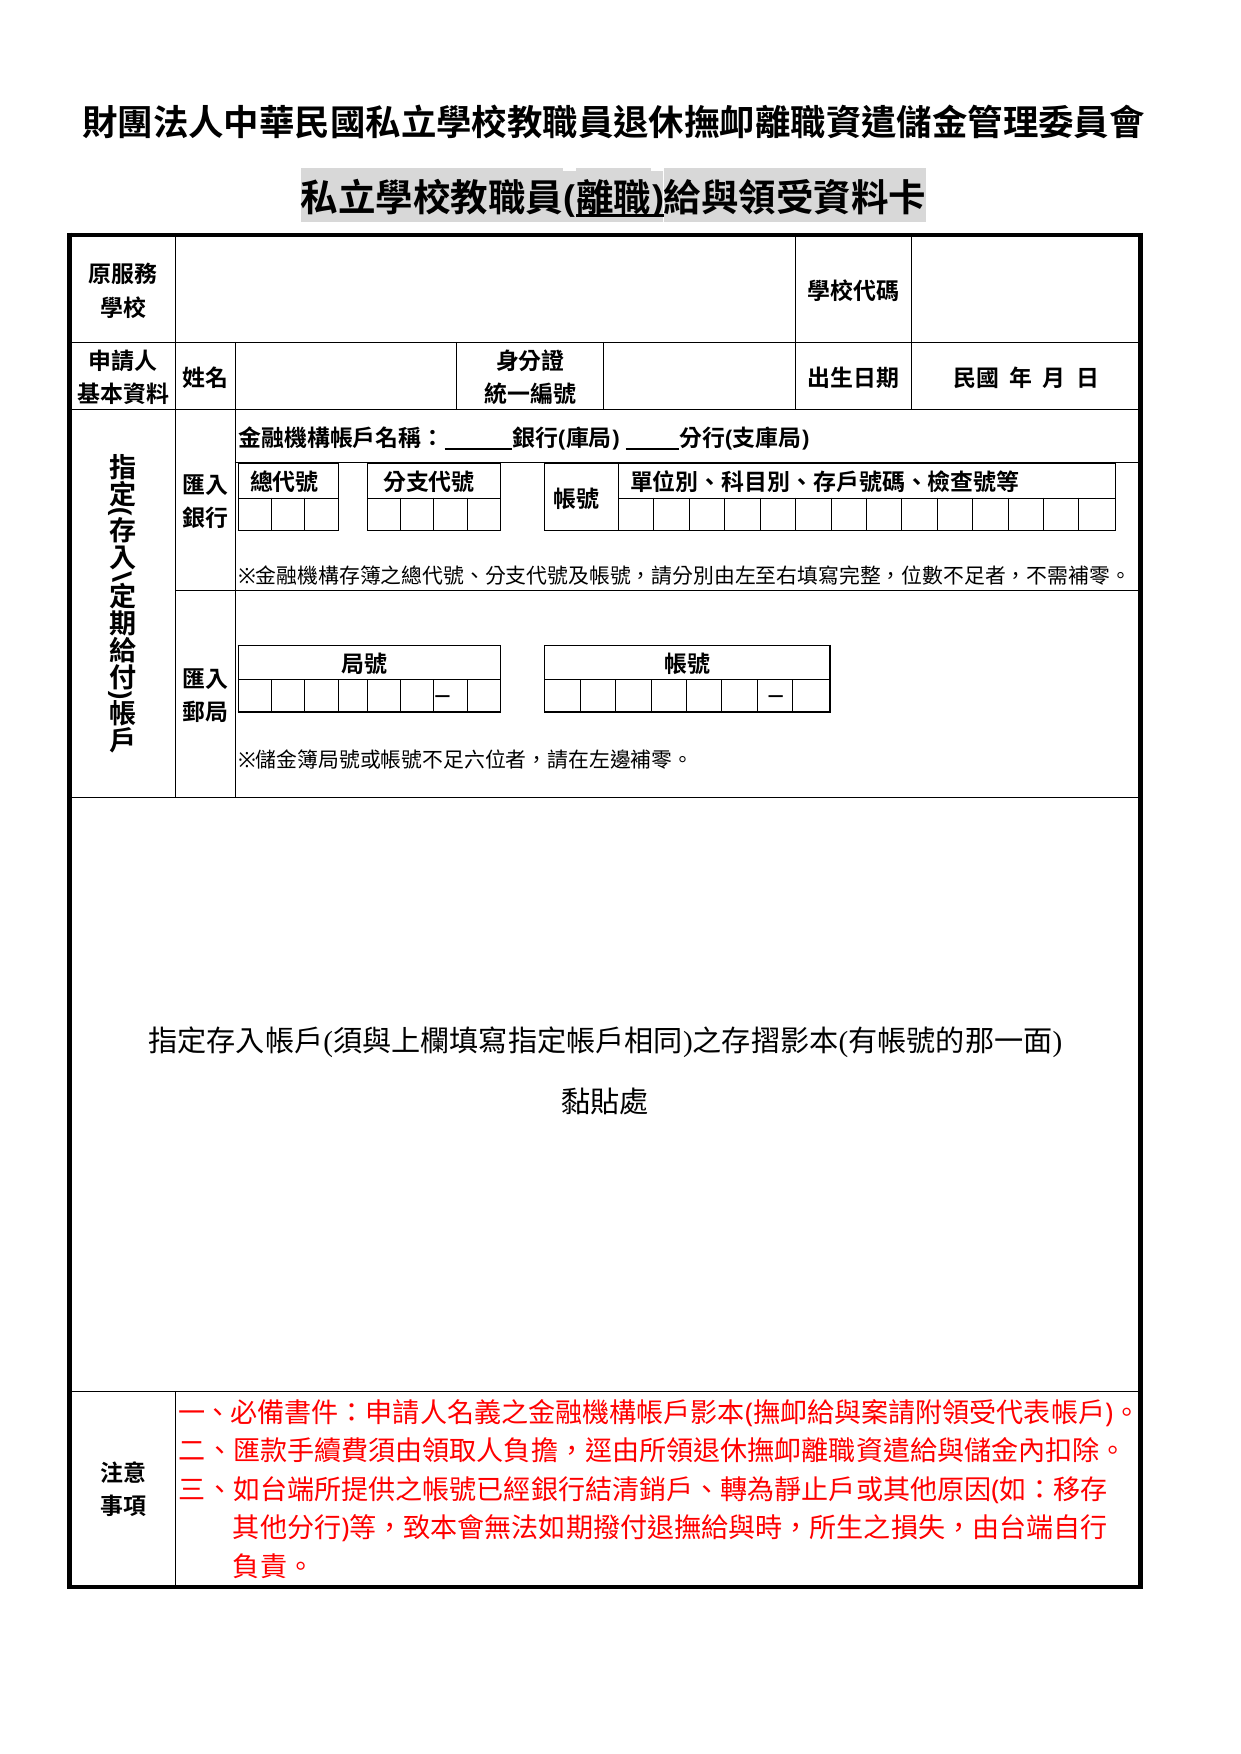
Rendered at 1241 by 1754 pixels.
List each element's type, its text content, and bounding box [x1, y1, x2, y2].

table_cell [616, 680, 651, 711]
table_header 局號 [239, 646, 500, 679]
table_cell [236, 343, 456, 409]
table_cell 民國 年 月 日 [912, 343, 1138, 409]
table_cell [545, 680, 580, 711]
table_cell [434, 499, 467, 530]
table_cell [401, 680, 433, 711]
table_header 總代號 [239, 464, 338, 497]
table_cell [654, 499, 689, 530]
table_cell [501, 679, 544, 711]
table_cell [652, 680, 686, 711]
table_cell [1009, 499, 1043, 530]
table_cell [401, 499, 433, 530]
table_header 帳號 [545, 646, 829, 679]
table_cell [305, 499, 338, 530]
table_cell [368, 499, 400, 530]
table_cell ※儲金簿局號或帳號不足六位者，請在左邊補零。 [236, 591, 1138, 797]
table_cell 注意 事項 [72, 1392, 175, 1584]
table_cell [272, 680, 304, 711]
table_cell [368, 680, 400, 711]
table_cell 指定存入帳戶(須與上欄填寫指定帳戶相同)之存摺影本(有帳號的那一面) 黏貼處 [72, 798, 1138, 1391]
table_cell [239, 499, 271, 530]
table_cell [938, 499, 972, 530]
table_cell [339, 680, 367, 711]
table_cell [468, 499, 500, 530]
table_header 單位別、科目別、存戶號碼、檢查號等 [619, 464, 1115, 497]
table_header [501, 463, 544, 497]
table_cell 匯入郵局 [176, 591, 235, 797]
table_cell [793, 680, 829, 711]
table_cell [272, 499, 304, 530]
table_cell [722, 680, 757, 711]
table_cell 出生日期 [796, 343, 911, 409]
table_cell [725, 499, 760, 530]
table_header 原服務 學校 [72, 237, 175, 342]
table_cell [867, 499, 901, 530]
table_header 學校代碼 [796, 237, 911, 342]
text 私立學校教職員(離職)給與領受資料卡 [75, 158, 1152, 233]
table_cell [619, 499, 653, 530]
table_cell [761, 499, 795, 530]
table_header [339, 463, 367, 497]
table_header [176, 237, 795, 342]
table_cell ※金融機構存簿之總代號、分支代號及帳號，請分別由左至右填寫完整，位數不足者，不需補零。 [236, 463, 1138, 589]
table_cell [1079, 499, 1115, 530]
table_cell 申請人 基本資料 [72, 343, 175, 409]
table_header [912, 237, 1138, 342]
table_cell 金融機構帳戶名稱： 銀行(庫局) 分行(支庫局) [236, 410, 1138, 462]
table_cell 一、必備書件：申請人名義之金融機構帳戶影本(撫卹給與案請附領受代表帳戶)。 二、匯款手續費須由領取人負擔，逕由所領退休撫卹離職資遣給與儲金內扣除。 三、如台端所提供之帳號已經銀行結清銷戶、轉為靜止戶或其他原因(如：移存 其他分行)等，致本會無法如期撥付退撫給與時，所生之損失，由台端自行 負責。 [176, 1392, 1138, 1584]
table_cell 姓名 [176, 343, 235, 409]
table_cell 身分證 統一編號 [457, 343, 603, 409]
table_cell [973, 499, 1008, 530]
table_cell [902, 499, 937, 530]
table_cell [690, 499, 724, 530]
table_cell 匯入 銀行 [176, 410, 235, 589]
table_header [501, 645, 544, 679]
table_cell [239, 680, 271, 711]
table_cell [468, 680, 500, 711]
table_cell [501, 498, 544, 530]
table_cell 指定(存入\定期給付)帳戶 [72, 410, 175, 797]
table_cell [1044, 499, 1078, 530]
table_cell [581, 680, 615, 711]
table_cell ─ [758, 680, 792, 711]
table_cell [687, 680, 721, 711]
table_cell [305, 680, 338, 711]
table_cell [339, 498, 367, 530]
table_cell [832, 499, 866, 530]
text 財團法人中華民國私立學校教職員退休撫卹離職資遣儲金管理委員會 [75, 83, 1152, 158]
table_cell [796, 499, 831, 530]
table_header 分支代號 [368, 464, 500, 497]
table_cell [604, 343, 795, 409]
table_cell ─ [434, 680, 467, 711]
table_header 帳號 [545, 464, 618, 530]
